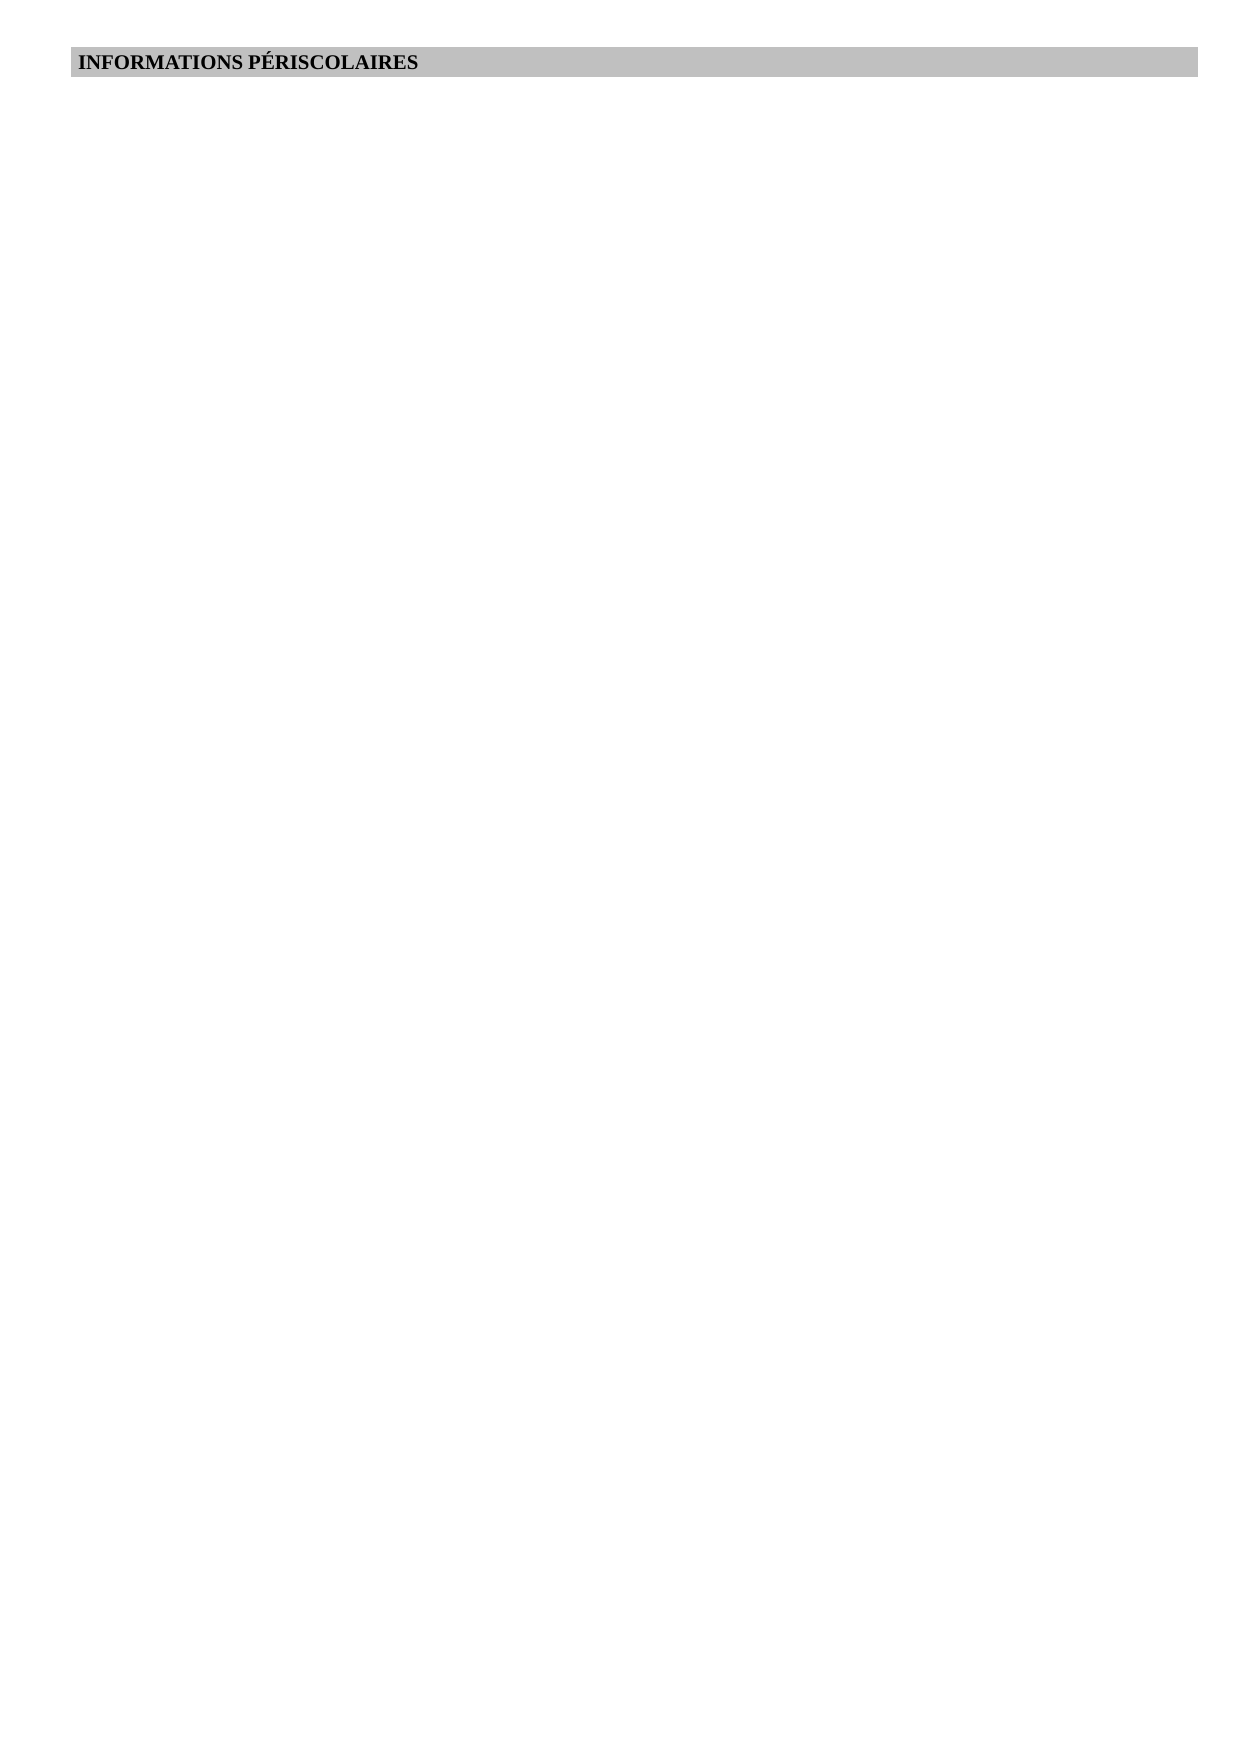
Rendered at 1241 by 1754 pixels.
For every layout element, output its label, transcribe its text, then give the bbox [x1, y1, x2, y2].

table_header INFORMATIONS PÉRISCOLAIRES [71, 47, 1198, 77]
